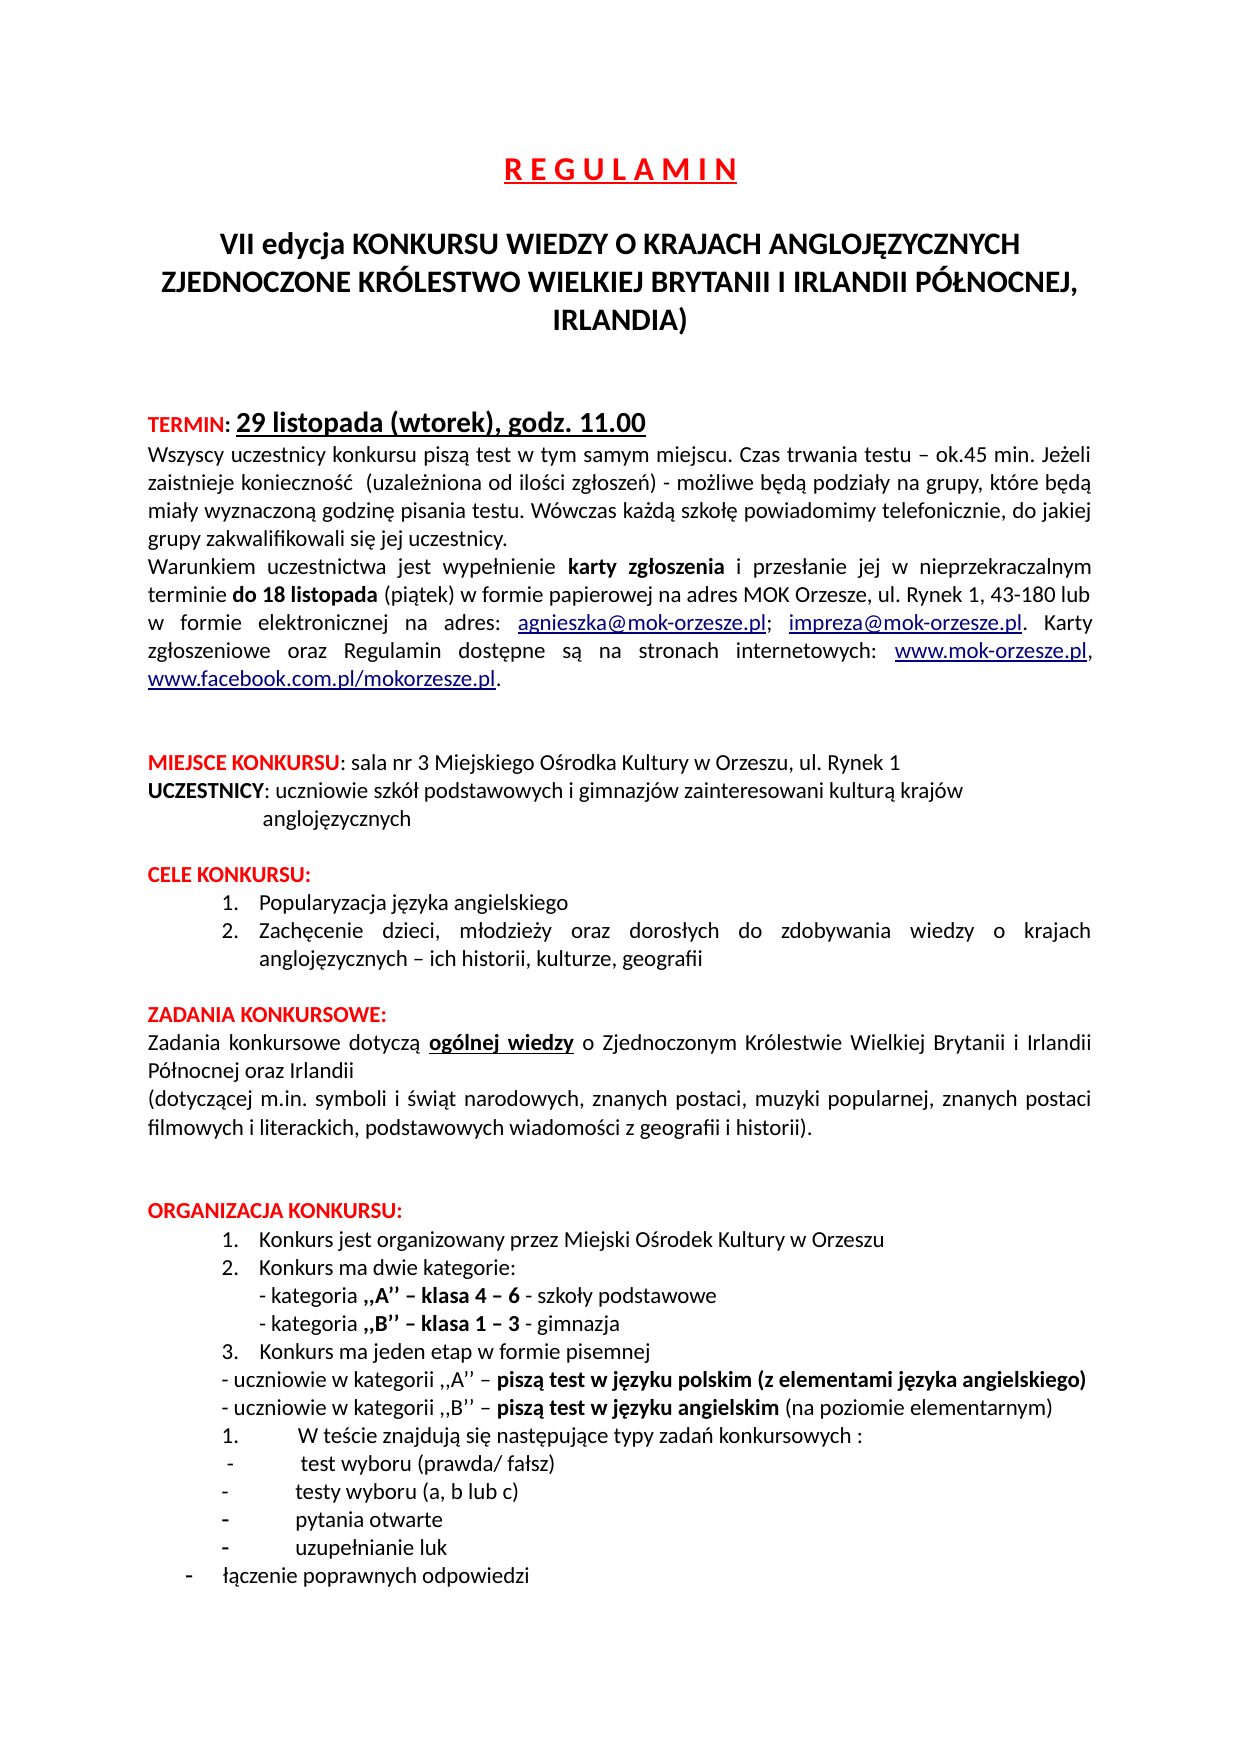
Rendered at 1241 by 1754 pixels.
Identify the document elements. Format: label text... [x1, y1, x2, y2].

list Konkurs ma dwie kategorie: [221, 1253, 1093, 1281]
list - kategoria ,,B’’ – klasa 1 – 3 - gimnazja [223, 1309, 1093, 1337]
text R E G U L A M I N [148, 148, 1093, 188]
list Zadania konkursowe dotyczą ogólnej wiedzy o Zjednoczonym Królestwie Wielkiej Brytanii i Irlandii Północnej oraz Irlandii [148, 1028, 1093, 1084]
text ZJEDNOCZONE KRÓLESTWO WIELKIEJ BRYTANII I IRLANDII PÓŁNOCNEJ, IRLANDIA) [148, 262, 1093, 338]
text anglojęzycznych [148, 804, 1093, 832]
list Konkurs jest organizowany przez Miejski Ośrodek Kultury w Orzeszu [221, 1225, 1093, 1253]
text VII edycja KONKURSU WIEDZY O KRAJACH ANGLOJĘZYCZNYCH [148, 224, 1093, 262]
text Wszyscy uczestnicy konkursu piszą test w tym samym miejscu. Czas trwania testu – ok.45 min. Jeżeli zaistnieje konieczność (uzależniona od ilości zgłoszeń) - możliwe będą podziały na grupy, które będą miały wyznaczoną godzinę pisania testu. Wówczas każdą szkołę powiadomimy telefonicznie, do jakiej grupy zakwalifikowali się jej uczestnicy. [148, 440, 1093, 552]
list łączenie poprawnych odpowiedzi [185, 1561, 1093, 1589]
list - kategoria ,,A’’ – klasa 4 – 6 - szkoły podstawowe [223, 1281, 1093, 1309]
text ORGANIZACJA KONKURSU: [148, 1197, 1093, 1225]
list Popularyzacja języka angielskiego [221, 888, 1093, 916]
text Warunkiem uczestnictwa jest wypełnienie karty zgłoszenia i przesłanie jej w nieprzekraczalnym terminie do 18 listopada (piątek) w formie papierowej na adres MOK Orzesze, ul. Rynek 1, 43-180 lub w formie elektronicznej na adres: agnieszka@mok-orzesze.pl; impreza@mok-orzesze.pl. Karty zgłoszeniowe oraz Regulamin dostępne są na stronach internetowych: www.mok-orzesze.pl, www.facebook.com.pl/mokorzesze.pl. [148, 552, 1093, 692]
list pytania otwarte [148, 1505, 1093, 1533]
text - uczniowie w kategorii ,,A’’ – piszą test w języku polskim (z elementami języka angielskiego) [148, 1365, 1093, 1393]
list (dotyczącej m.in. symboli i świąt narodowych, znanych postaci, muzyki popularnej, znanych postaci filmowych i literackich, podstawowych wiadomości z geografii i historii). [148, 1084, 1093, 1141]
text 3. Konkurs ma jeden etap w formie pisemnej [148, 1337, 1093, 1365]
text UCZESTNICY: uczniowie szkół podstawowych i gimnazjów zainteresowani kulturą krajów [148, 776, 1093, 804]
text CELE KONKURSU: [148, 860, 1093, 888]
list W teście znajdują się następujące typy zadań konkursowych : [148, 1421, 1093, 1449]
list ZADANIA KONKURSOWE: [148, 1001, 1093, 1028]
text TERMIN: 29 listopada (wtorek), godz. 11.00 [148, 404, 1093, 440]
text - uczniowie w kategorii ,,B’’ – piszą test w języku angielskim (na poziomie elementarnym) [148, 1393, 1093, 1421]
text MIEJSCE KONKURSU: sala nr 3 Miejskiego Ośrodka Kultury w Orzeszu, ul. Rynek 1 [148, 748, 1093, 776]
text - testy wyboru (a, b lub c) [148, 1477, 1093, 1505]
list uzupełnianie luk [148, 1533, 1093, 1561]
list Zachęcenie dzieci, młodzieży oraz dorosłych do zdobywania wiedzy o krajach anglojęzycznych – ich historii, kulturze, geografii [221, 916, 1093, 972]
text - test wyboru (prawda/ fałsz) [148, 1449, 1093, 1477]
